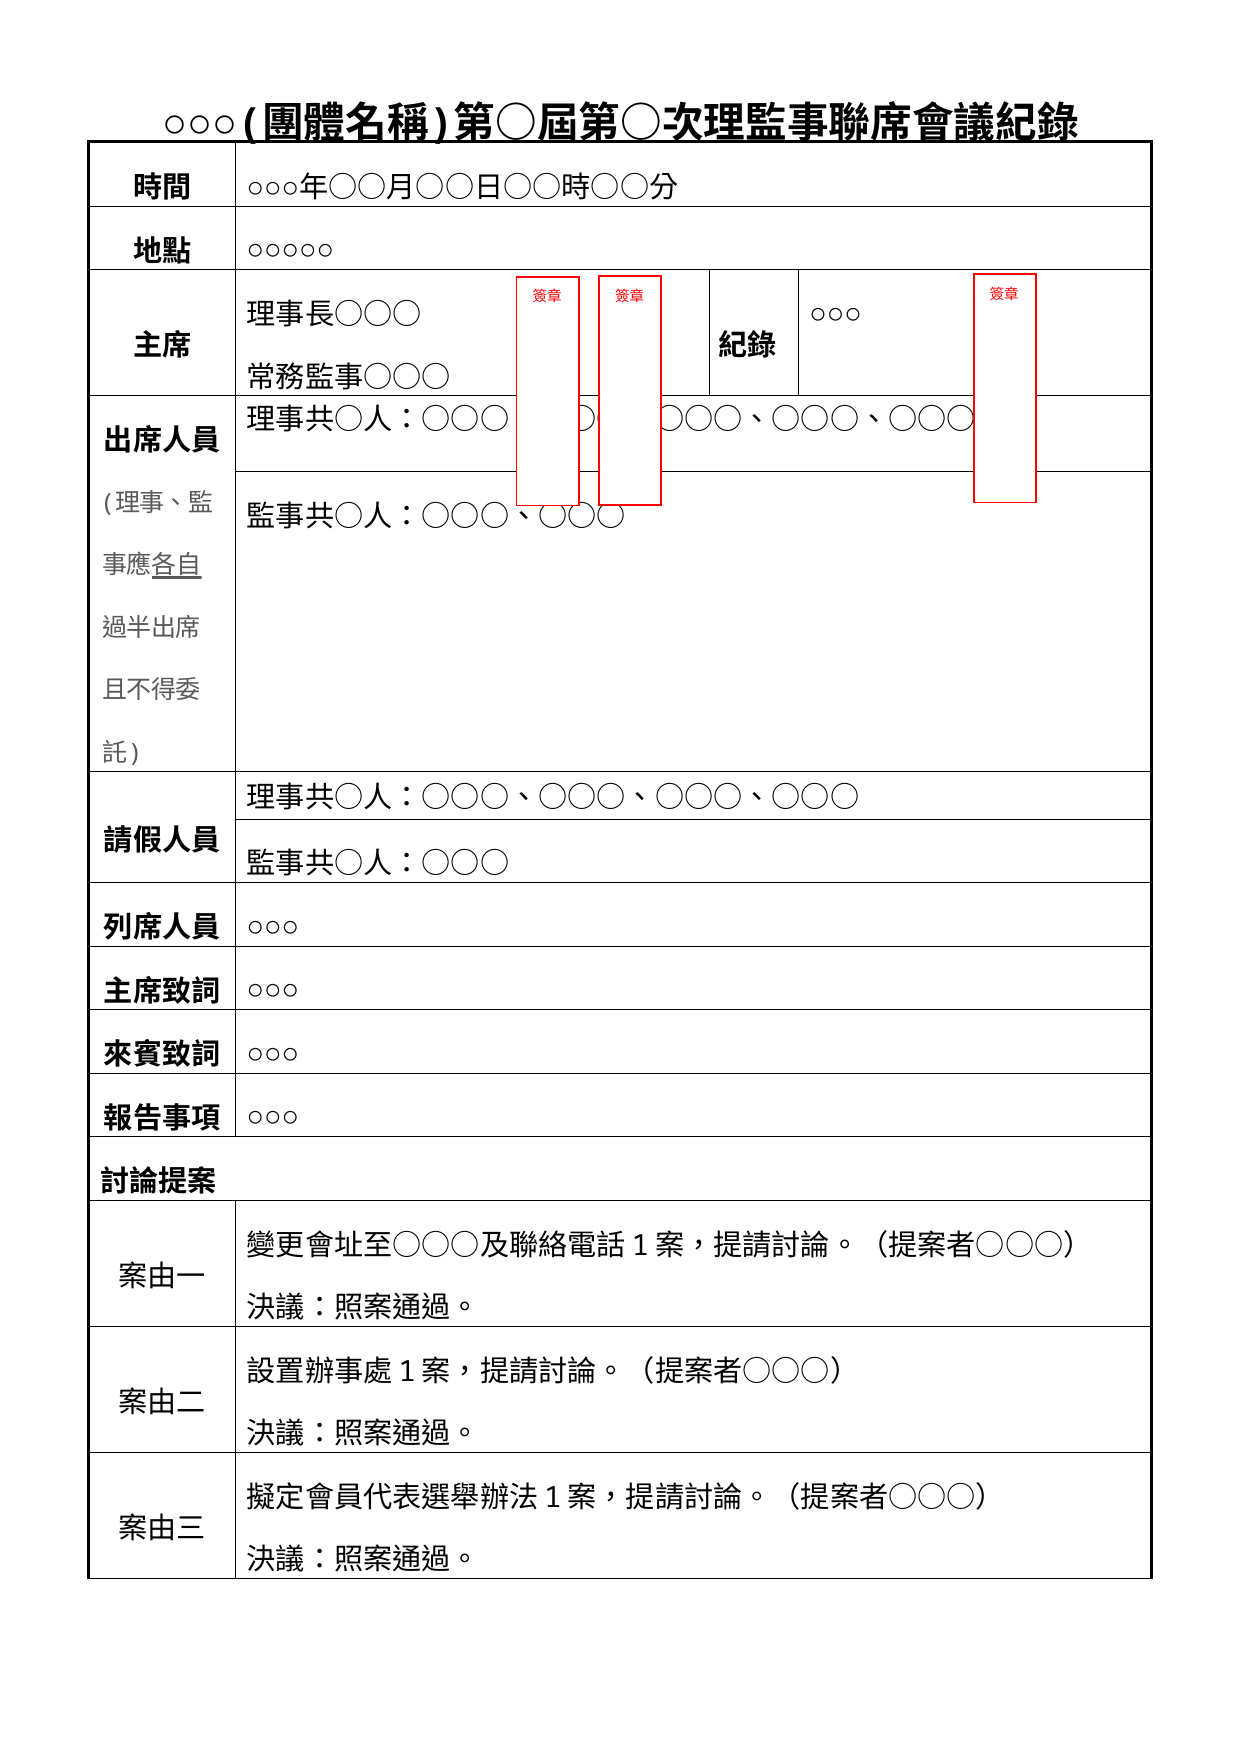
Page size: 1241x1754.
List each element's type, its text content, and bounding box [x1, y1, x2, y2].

table_cell 監事共○人：○○○ [236, 820, 1150, 882]
table_cell 理事共○人：○○○、○○○、○○○、○○○、○○○ [662, 396, 973, 471]
table_cell ○○○ [236, 1074, 1150, 1136]
table_cell 請假人員 [90, 772, 235, 882]
table_cell 出席人員 (理事、監事應各自過半出席且不得委託) [90, 396, 235, 771]
table_cell 理事共○人：○○○、○○○、○○○、○○○、○○○ [236, 396, 516, 471]
table_cell 理事長○○○ 常務監事○○○ [600, 277, 660, 504]
table_cell 來賓致詞 [90, 1010, 235, 1073]
table_cell 理事長○○○ 常務監事○○○ [236, 270, 709, 395]
table_cell 主席致詞 [90, 947, 235, 1009]
text ○○○(團體名稱)第○屆第○次理監事聯席會議紀錄 [89, 77, 1152, 140]
table_cell 地點 [90, 207, 235, 269]
table_cell 案由三 [90, 1453, 235, 1578]
table_cell 紀錄 [710, 270, 798, 395]
table_cell 列席人員 [90, 883, 235, 946]
table_cell 主席 [90, 270, 235, 395]
table_header ○○○年○○月○○日○○時○○分 [236, 143, 1150, 206]
table_cell ○○○○○ [236, 207, 1150, 269]
table_cell 變更會址至○○○及聯絡電話1案，提請討論。（提案者○○○） 決議：照案通過。 [236, 1201, 1150, 1326]
table_header 時間 [90, 143, 235, 206]
table_cell 案由一 [90, 1201, 235, 1326]
table_cell ○○○ [236, 947, 1150, 1009]
table_cell 監事共○人：○○○、○○○ [236, 472, 1150, 771]
table_cell 理事共○人：○○○、○○○、○○○、○○○ [236, 772, 1150, 818]
table_cell 理事共○人：○○○、○○○、○○○、○○○、○○○ [580, 396, 598, 471]
table_cell 理事共○人：○○○、○○○、○○○、○○○、○○○ [1037, 396, 1150, 471]
table_cell 設置辦事處1案，提請討論。（提案者○○○） 決議：照案通過。 [236, 1327, 1150, 1452]
table_cell ○○○ [799, 270, 1150, 395]
table_cell ○○○ [236, 883, 1150, 946]
table_cell 報告事項 [90, 1074, 235, 1136]
table_cell ○○○ [236, 1010, 1150, 1073]
table_cell 討論提案 [90, 1137, 1150, 1200]
table_cell 案由二 [90, 1327, 235, 1452]
table_cell 理事長○○○ 常務監事○○○ [517, 278, 578, 505]
table_cell ○○○ [975, 275, 1035, 502]
table_cell 擬定會員代表選舉辦法1案，提請討論。（提案者○○○） 決議：照案通過。 [236, 1453, 1150, 1578]
